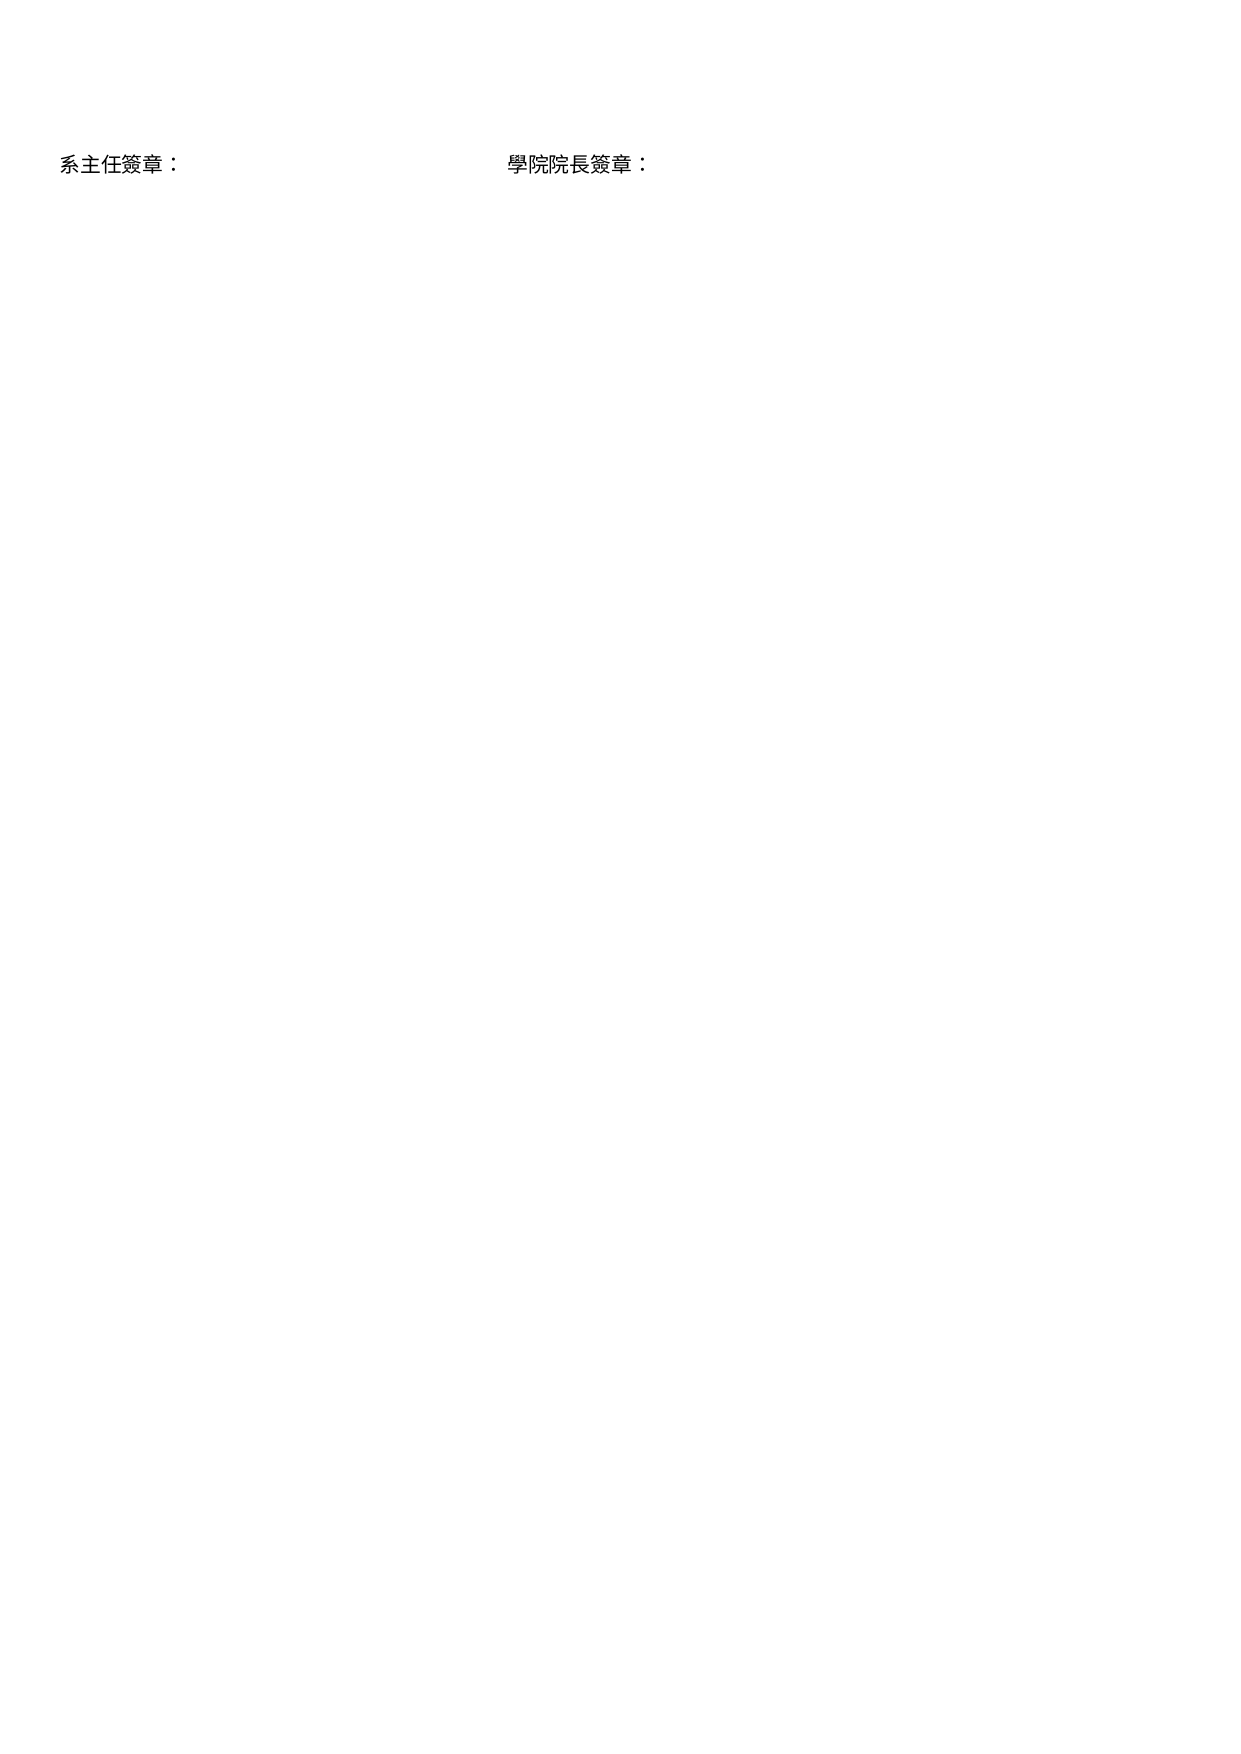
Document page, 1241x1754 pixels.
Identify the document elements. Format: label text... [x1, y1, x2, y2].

text 系主任簽章： 學院院長簽章： [59, 121, 1181, 184]
